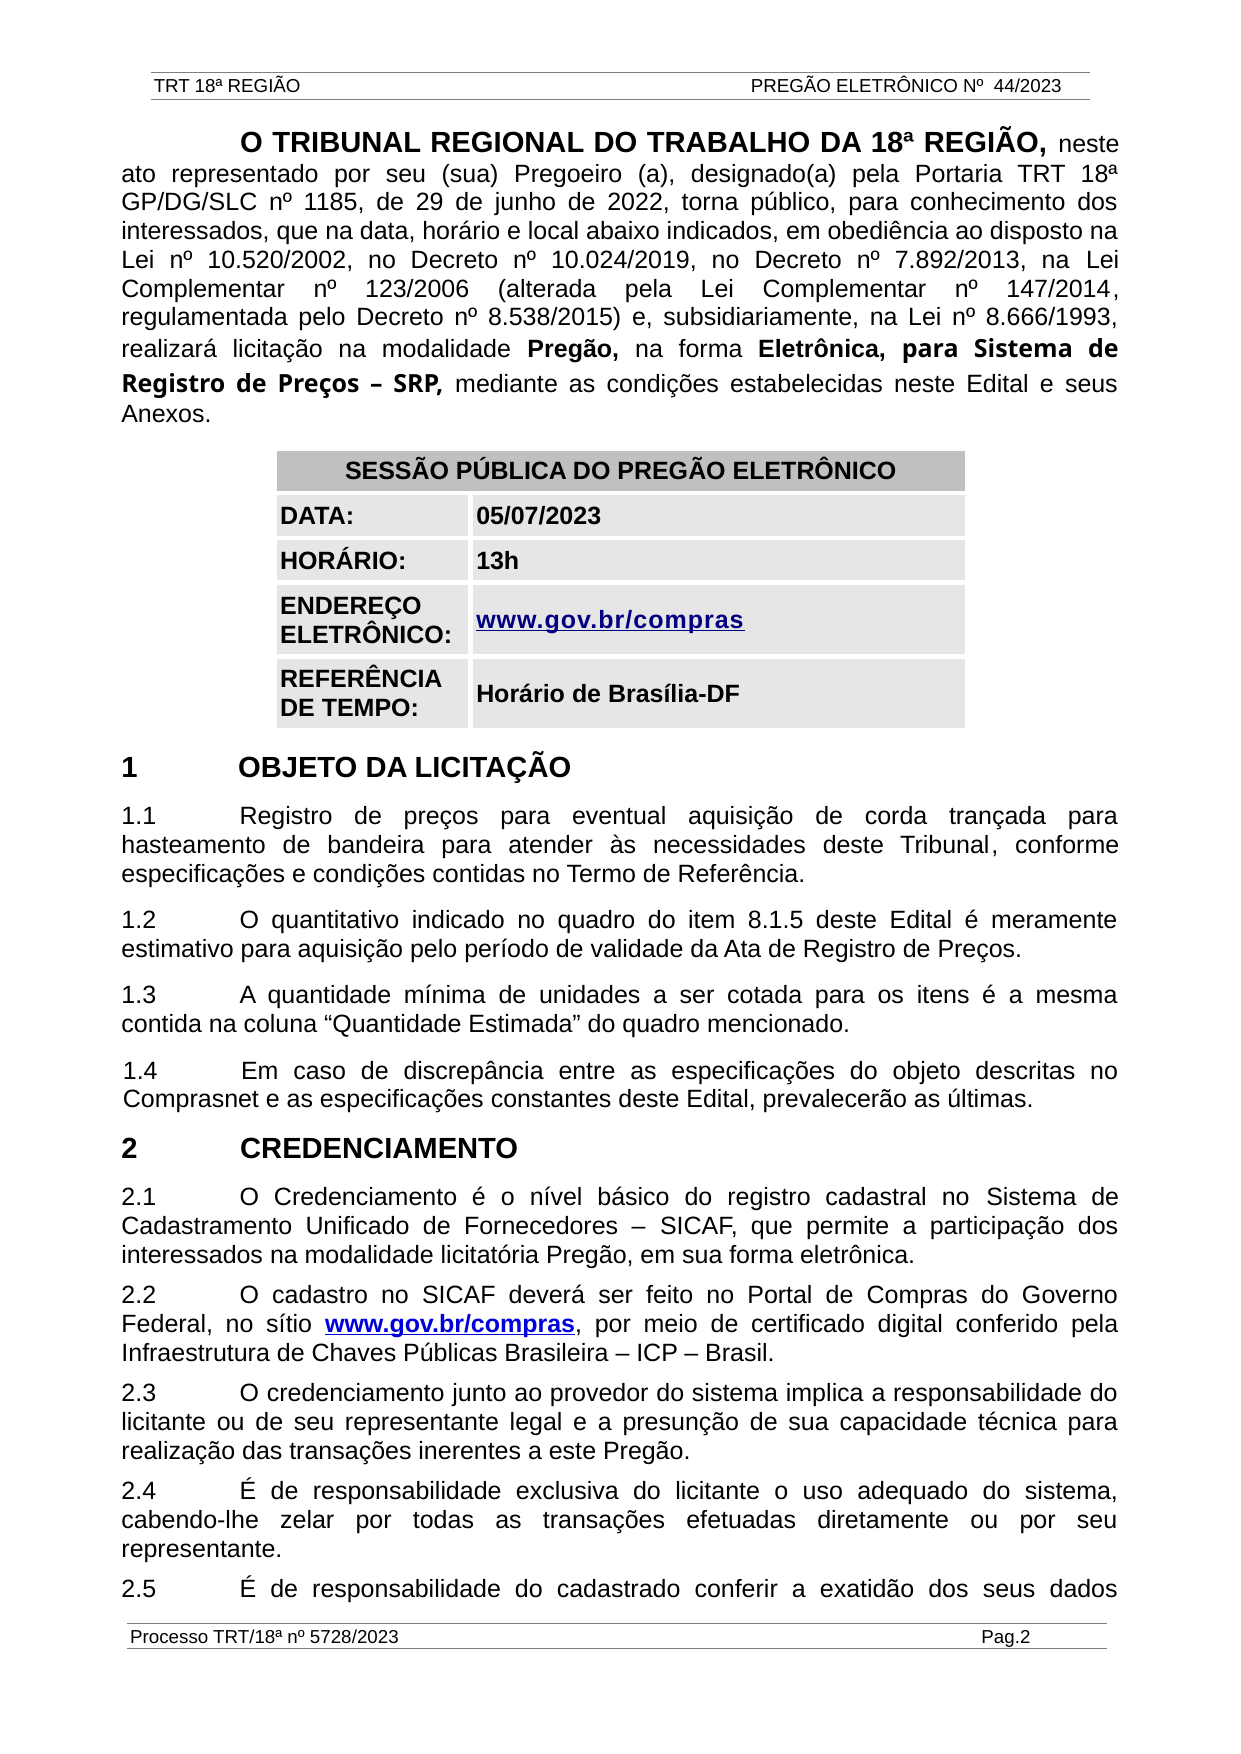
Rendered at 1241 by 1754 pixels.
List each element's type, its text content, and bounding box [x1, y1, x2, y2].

table_cell 05/07/2023 [473, 495, 965, 536]
list 1.4 Em caso de discrepância entre as especificações do objeto descritas no Comprasnet e as especificações constantes deste Edital, prevalecerão as últimas. [123, 1056, 1119, 1113]
text 1.2 O quantitativo indicado no quadro do item 8.1.5 deste Edital é meramente estimativo para aquisição pelo período de validade da Ata de Registro de Preços. [121, 905, 1119, 963]
table_header SESSÃO PÚBLICA DO PREGÃO ELETRÔNICO [277, 451, 965, 491]
table_cell HORÁRIO: [277, 540, 468, 580]
table_cell www.gov.br/compras [473, 585, 965, 654]
table_cell Horário de Brasília-DF [473, 659, 965, 728]
text 1 OBJETO DA LICITAÇÃO [121, 750, 1119, 784]
table_cell ENDEREÇO ELETRÔNICO: [277, 585, 468, 654]
text 2.3 O credenciamento junto ao provedor do sistema implica a responsabilidade do licitante ou de seu representante legal e a presunção de sua capacidade técnica para realização das transações inerentes a este Pregão. [121, 1378, 1119, 1464]
text 2.1 O Credenciamento é o nível básico do registro cadastral no Sistema de Cadastramento Unificado de Fornecedores – SICAF, que permite a participação dos interessados na modalidade licitatória Pregão, em sua forma eletrônica. [121, 1182, 1119, 1268]
text 2.5 É de responsabilidade do cadastrado conferir a exatidão dos seus dados [121, 1574, 1119, 1603]
table_cell 13h [473, 540, 965, 580]
text O TRIBUNAL REGIONAL DO TRABALHO DA 18ª REGIÃO, neste ato representado por seu (sua) Pregoeiro (a), designado(a) pela Portaria TRT 18ª GP/DG/SLC nº 1185, de 29 de junho de 2022, torna público, para conhecimento dos interessados, que na data, horário e local abaixo indicados, em obediência ao disposto na Lei nº 10.520/2002, no Decreto nº 10.024/2019, no Decreto nº 7.892/2013, na Lei Complementar nº 123/2006 (alterada pela Lei Complementar nº 147/2014, regulamentada pelo Decreto nº 8.538/2015) e, subsidiariamente, na Lei nº 8.666/1993, realizará licitação na modalidade Pregão, na forma Eletrônica, para Sistema de Registro de Preços – SRP, mediante as condições estabelecidas neste Edital e seus Anexos. [121, 125, 1119, 428]
table_cell DATA: [277, 495, 468, 536]
text 2.2 O cadastro no SICAF deverá ser feito no Portal de Compras do Governo Federal, no sítio www.gov.br/compras, por meio de certificado digital conferido pela Infraestrutura de Chaves Públicas Brasileira – ICP – Brasil. [121, 1280, 1119, 1366]
text 1.3 A quantidade mínima de unidades a ser cotada para os itens é a mesma contida na coluna “Quantidade Estimada” do quadro mencionado. [121, 981, 1119, 1038]
table_cell REFERÊNCIA DE TEMPO: [277, 659, 468, 728]
text 2.4 É de responsabilidade exclusiva do licitante o uso adequado do sistema, cabendo-lhe zelar por todas as transações efetuadas diretamente ou por seu representante. [121, 1476, 1119, 1562]
text 2 CREDENCIAMENTO [121, 1131, 1119, 1164]
text 1.1 Registro de preços para eventual aquisição de corda trançada para hasteamento de bandeira para atender às necessidades deste Tribunal, conforme especificações e condições contidas no Termo de Referência. [121, 801, 1119, 888]
